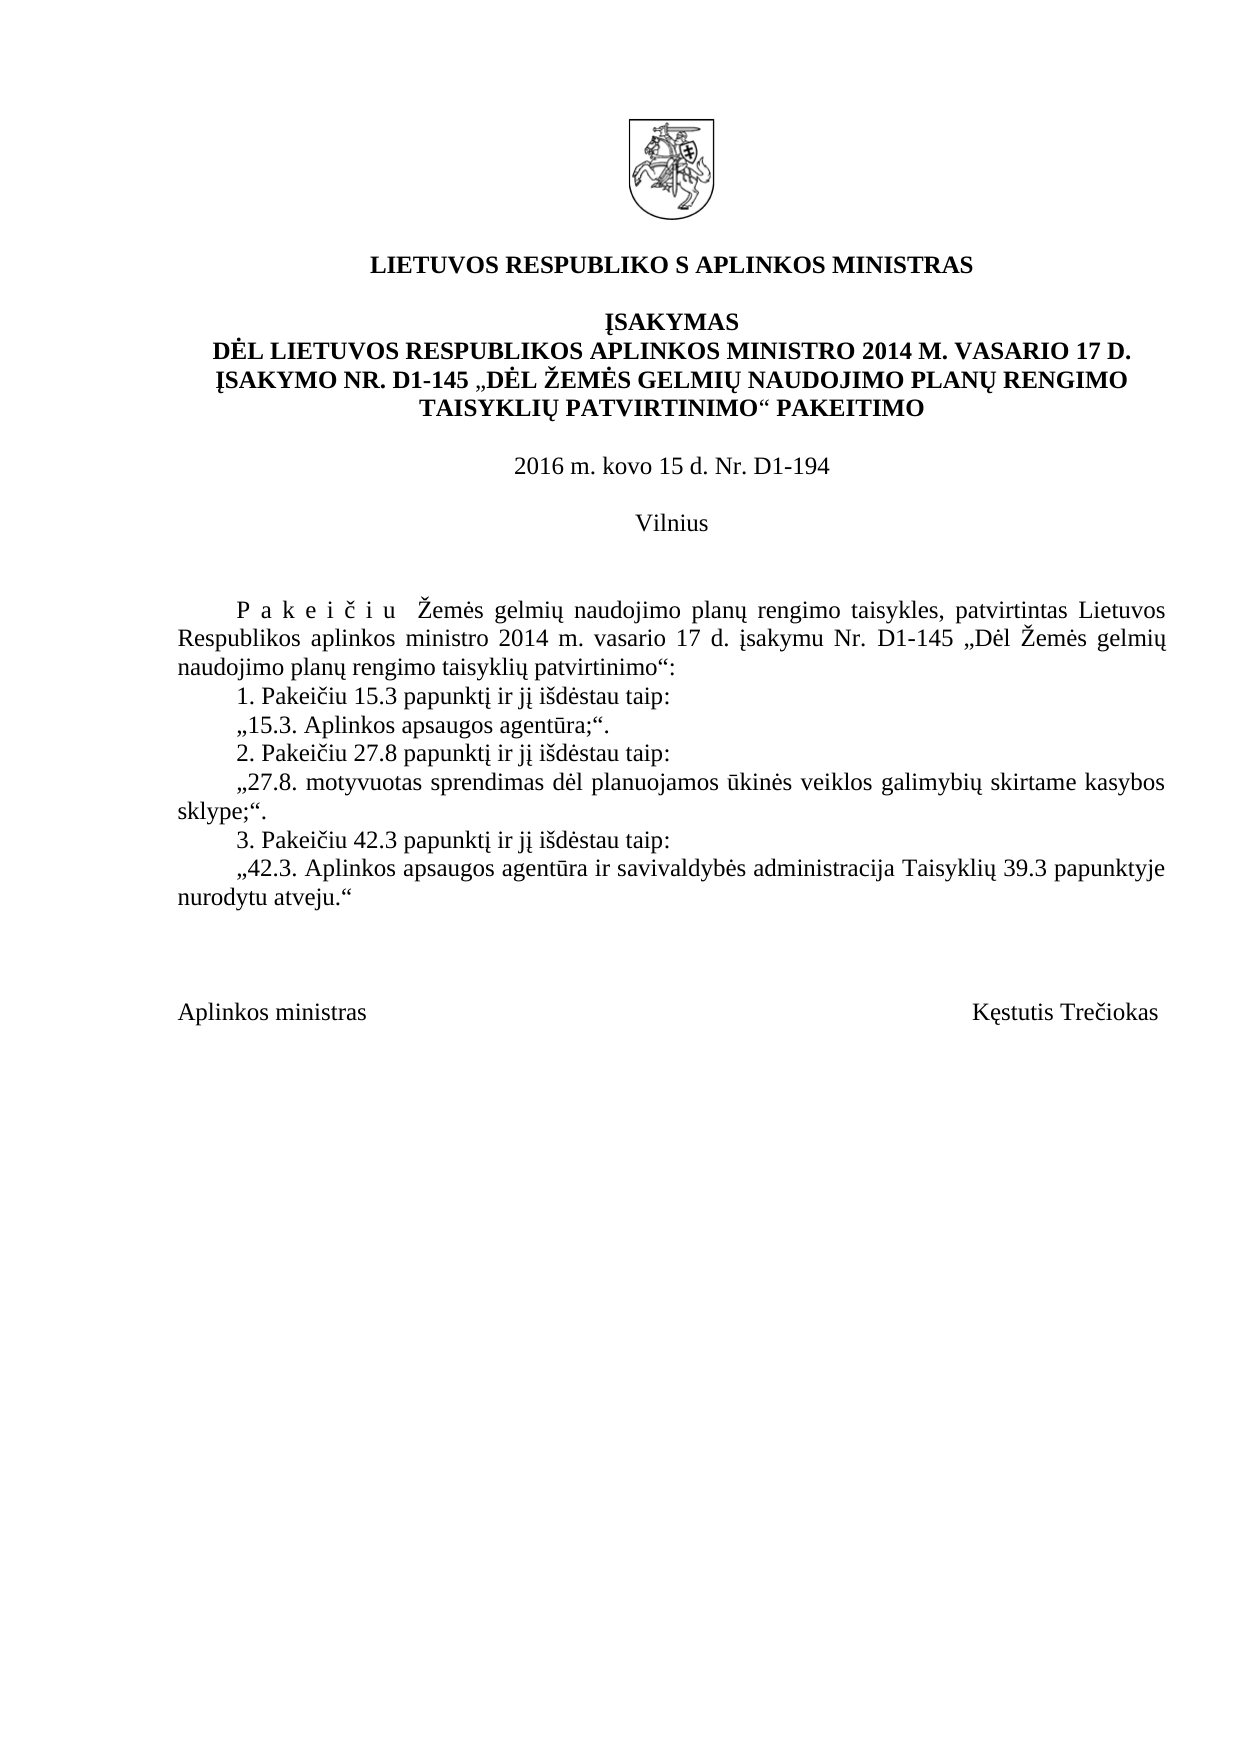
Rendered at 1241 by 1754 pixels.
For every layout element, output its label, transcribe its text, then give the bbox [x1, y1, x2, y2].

text „27.8. motyvuotas sprendimas dėl planuojamos ūkinės veiklos galimybių skirtame kasybos sklype;“. [177, 767, 1166, 825]
text DĖL LIETUVOS RESPUBLIKOS APLINKOS MINISTRO 2014 M. VASARIO 17 D. ĮSAKYMO NR. D1-145 „DĖL ŽEMĖS GELMIŲ NAUDOJIMO PLANŲ RENGIMO TAISYKLIŲ PATVIRTINIMO“ PAKEITIMO [177, 336, 1166, 422]
text 2016 m. kovo 15 d. Nr. D1-194 [177, 451, 1166, 480]
text „42.3. Aplinkos apsaugos agentūra ir savivaldybės administracija Taisyklių 39.3 papunktyje nurodytu atveju.“ [177, 853, 1166, 911]
text 2. Pakeičiu 27.8 papunktį ir jį išdėstau taip: [177, 738, 1166, 767]
text 3. Pakeičiu 42.3 papunktį ir jį išdėstau taip: [177, 825, 1166, 853]
text „15.3. Aplinkos apsaugos agentūra;“. [177, 710, 1166, 738]
text ĮSAKYMAS [177, 307, 1166, 336]
text Vilnius [177, 508, 1166, 537]
text P a k e i č i u Žemės gelmių naudojimo planų rengimo taisykles, patvirtintas Lietuvos Respublikos aplinkos ministro 2014 m. vasario 17 d. įsakymu Nr. D1-145 „Dėl Žemės gelmių naudojimo planų rengimo taisyklių patvirtinimo“: [177, 595, 1166, 681]
text Aplinkos ministras Kęstutis Trečiokas [177, 997, 1166, 1026]
text 1. Pakeičiu 15.3 papunktį ir jį išdėstau taip: [177, 681, 1166, 710]
text LIETUVOS RESPUBLIKO S APLINKOS MINISTRAS [177, 250, 1166, 278]
